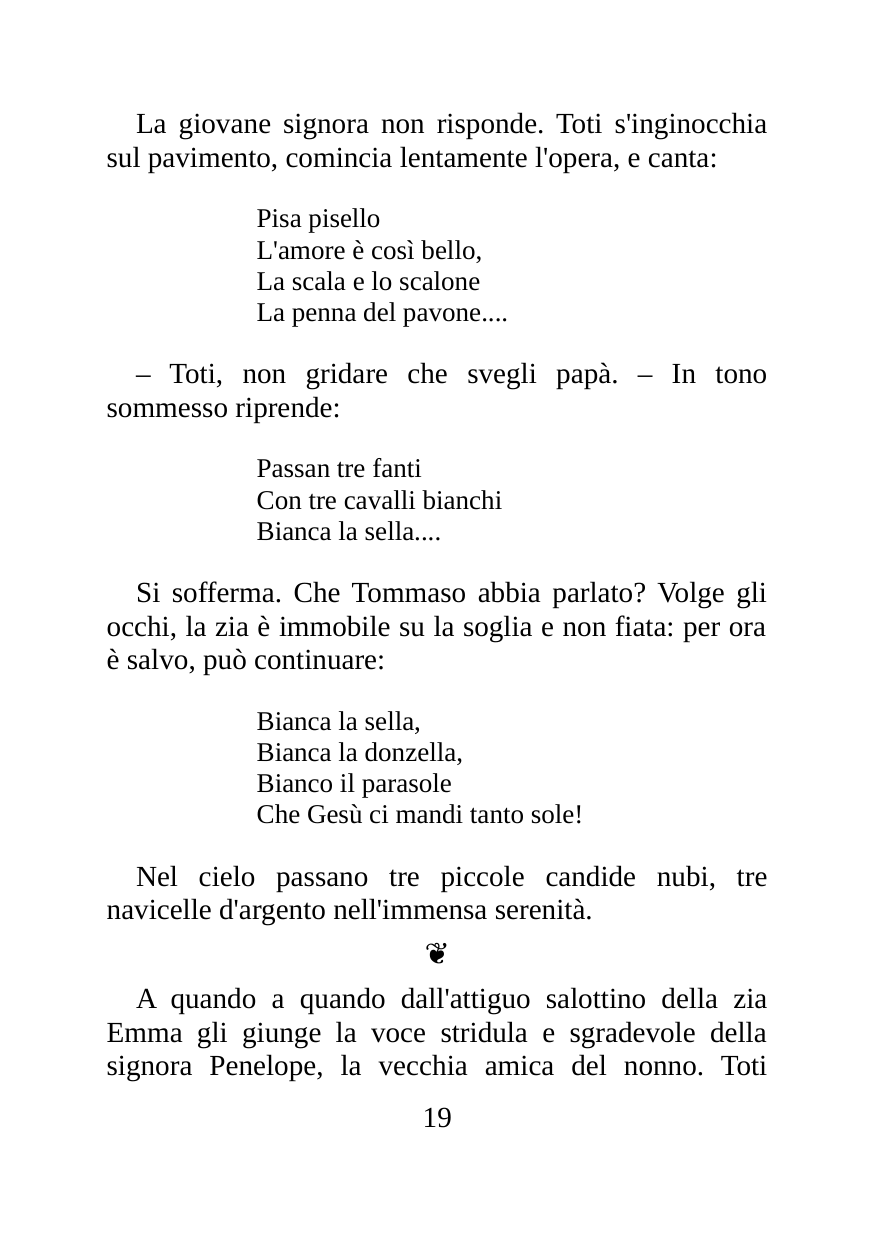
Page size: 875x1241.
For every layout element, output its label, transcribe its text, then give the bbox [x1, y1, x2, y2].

text Bianca la sella, [256, 705, 768, 736]
text Passan tre fanti [256, 453, 768, 484]
text La penna del pavone.... [256, 296, 768, 327]
text La giovane signora non risponde. Toti s'inginocchia sul pavimento, comincia lentamente l'opera, e canta: [106, 106, 768, 173]
text Con tre cavalli bianchi [256, 484, 768, 515]
text La scala e lo scalone [256, 265, 768, 296]
text Bianco il parasole [256, 767, 768, 798]
text Si sofferma. Che Tommaso abbia parlato? Volge gli occhi, la zia è immobile su la soglia e non fiata: per ora è salvo, può continuare: [106, 575, 768, 676]
text A quando a quando dall'attiguo salottino della zia Emma gli giunge la voce stridula e sgradevole della signora Penelope, la vecchia amica del nonno. Toti [106, 981, 768, 1082]
text Bianca la donzella, [256, 736, 768, 767]
text Bianca la sella.... [256, 515, 768, 546]
text ‒ Toti, non gridare che svegli papà. ‒ In tono sommesso riprende: [106, 356, 768, 423]
text Nel cielo passano tre piccole candide nubi, tre navicelle d'argento nell'immensa serenità. [106, 859, 768, 926]
text L'amore è così bello, [256, 234, 768, 265]
text ❦ [106, 936, 768, 971]
text Pisa pisello [256, 203, 768, 234]
text Che Gesù ci mandi tanto sole! [256, 798, 768, 829]
